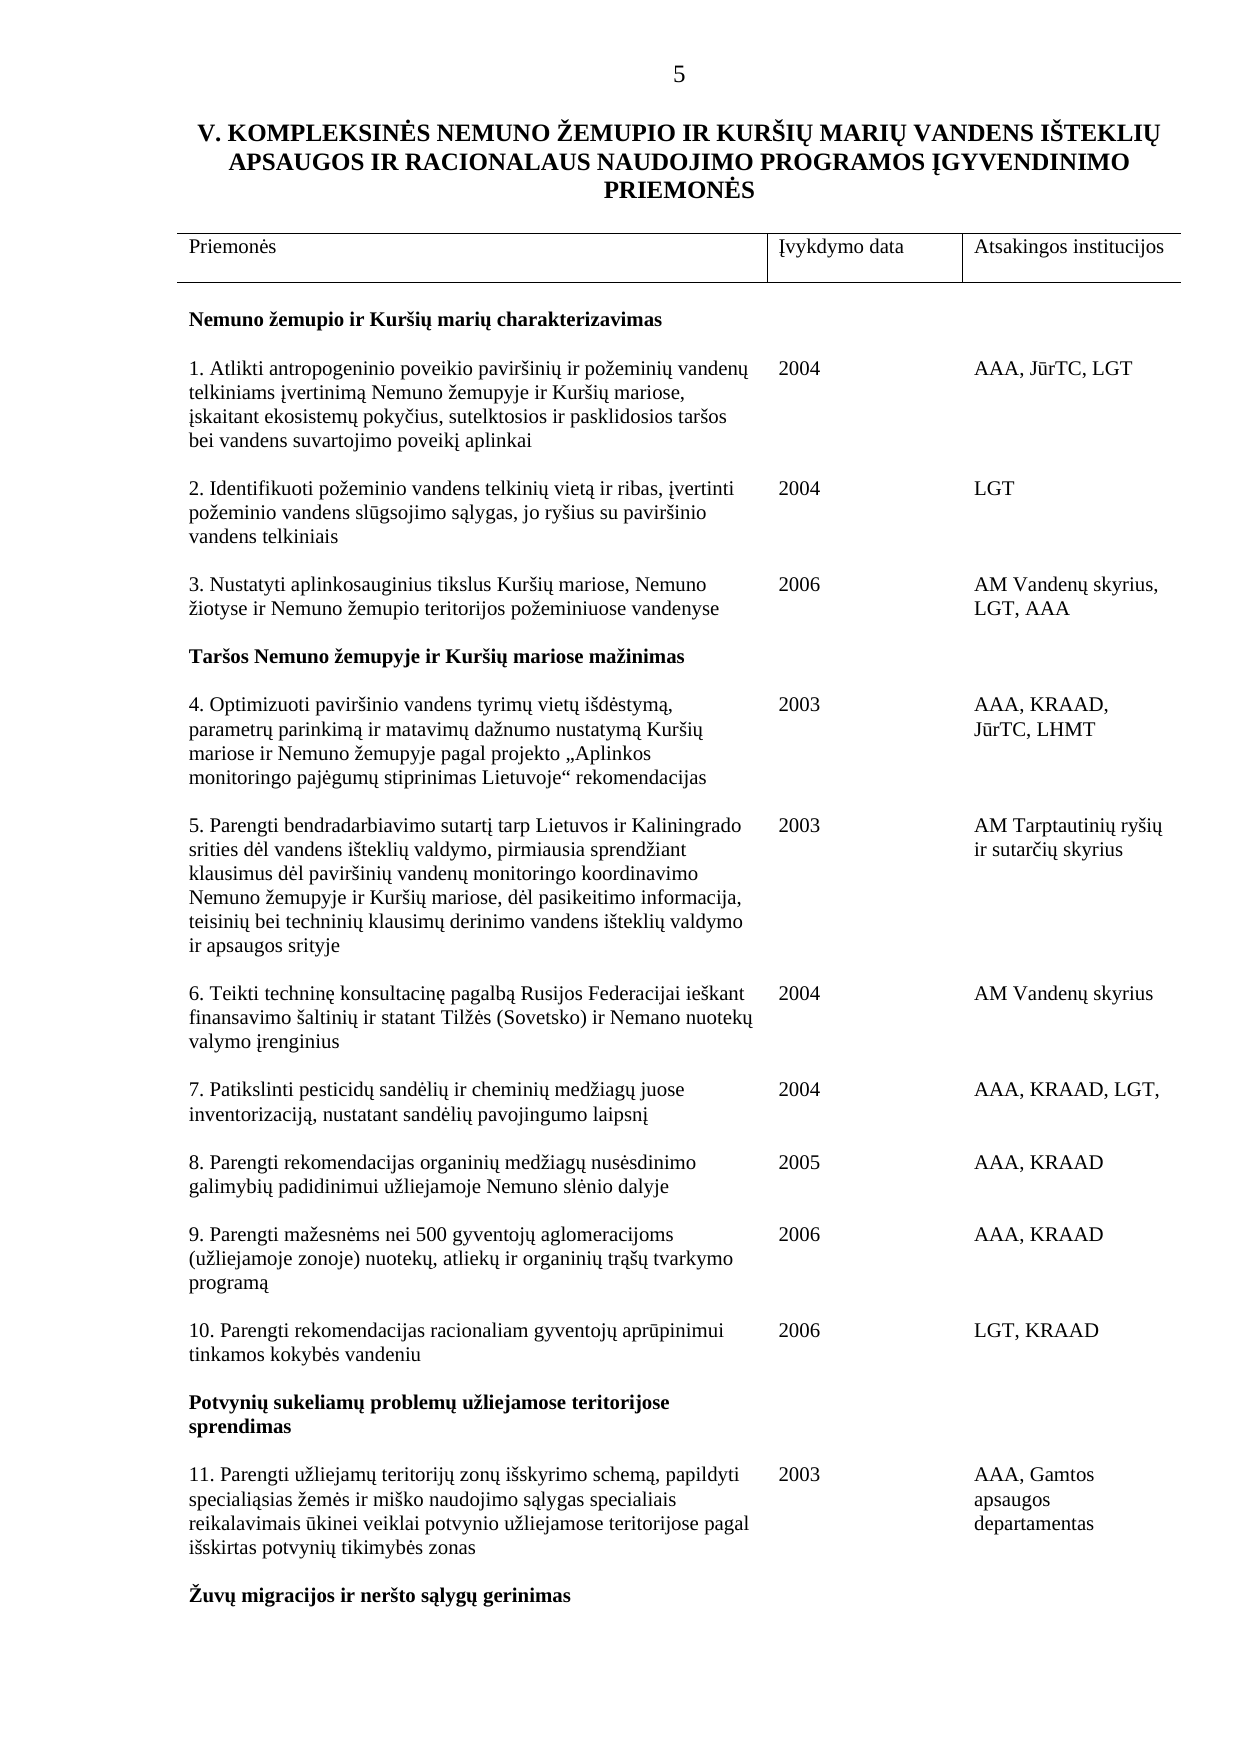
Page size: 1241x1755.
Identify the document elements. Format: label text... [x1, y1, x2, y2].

table_cell 2003 [767, 1463, 963, 1559]
table_cell [963, 331, 1181, 356]
table_cell [767, 1053, 963, 1077]
table_cell AM Vandenų skyrius, LGT, AAA [963, 572, 1181, 620]
table_cell [767, 331, 963, 356]
table_cell 2003 [767, 813, 963, 957]
table_cell 2006 [767, 1318, 963, 1366]
table_cell 1. Atlikti antropogeninio poveikio paviršinių ir požeminių vandenų telkiniams įvertinimą Nemuno žemupyje ir Kuršių mariose, įskaitant ekosistemų pokyčius, sutelktosios ir pasklidosios taršos bei vandens suvartojimo poveikį aplinkai [177, 356, 767, 452]
table_cell Nemuno žemupio ir Kuršių marių charakterizavimas [177, 308, 767, 331]
table_cell [963, 258, 1181, 282]
table_cell [767, 1198, 963, 1222]
table_cell [767, 1583, 963, 1607]
table_cell [177, 283, 767, 307]
table_cell 4. Optimizuoti paviršinio vandens tyrimų vietų išdėstymą, parametrų parinkimą ir matavimų dažnumo nustatymą Kuršių mariose ir Nemuno žemupyje pagal projekto „Aplinkos monitoringo pajėgumų stiprinimas Lietuvoje“ rekomendacijas [177, 693, 767, 789]
table_cell [767, 1559, 963, 1583]
table_cell [767, 1126, 963, 1149]
table_cell [768, 258, 962, 282]
table_cell [177, 620, 767, 644]
table_cell 11. Parengti užliejamų teritorijų zonų išskyrimo schemą, papildyti specialiąsias žemės ir miško naudojimo sąlygas specialiais reikalavimais ūkinei veiklai potvynio užliejamose teritorijose pagal išskirtas potvynių tikimybės zonas [177, 1463, 767, 1559]
table_cell [767, 1390, 963, 1438]
table_cell [767, 548, 963, 572]
table_cell 10. Parengti rekomendacijas racionaliam gyventojų aprūpinimui tinkamos kokybės vandeniu [177, 1318, 767, 1366]
table_cell AAA, KRAAD, LGT, [963, 1078, 1181, 1126]
table_cell [177, 668, 767, 692]
table_cell [963, 668, 1181, 692]
table_cell [767, 957, 963, 981]
table_cell [767, 620, 963, 644]
table_cell 2004 [767, 476, 963, 548]
table_cell [963, 957, 1181, 981]
table_cell [177, 331, 767, 356]
table_cell [963, 548, 1181, 572]
table_cell [177, 1053, 767, 1077]
table_cell LGT [963, 476, 1181, 548]
table_cell 2003 [767, 693, 963, 789]
table_cell 8. Parengti rekomendacijas organinių medžiagų nusėsdinimo galimybių padidinimui užliejamoje Nemuno slėnio dalyje [177, 1150, 767, 1198]
table_cell [963, 1390, 1181, 1438]
table_cell 2006 [767, 1222, 963, 1294]
table_cell 2004 [767, 1078, 963, 1126]
table_cell [963, 1438, 1181, 1462]
table_cell AAA, Gamtos apsaugos departamentas [963, 1463, 1181, 1559]
table_cell [177, 789, 767, 813]
table_cell [767, 308, 963, 331]
table_cell [177, 258, 767, 282]
table_cell AM Vandenų skyrius [963, 981, 1181, 1053]
table_cell [177, 1559, 767, 1583]
table_cell [963, 1559, 1181, 1583]
table_cell 7. Patikslinti pesticidų sandėlių ir cheminių medžiagų juose inventorizaciją, nustatant sandėlių pavojingumo laipsnį [177, 1078, 767, 1126]
table_cell [963, 1583, 1181, 1607]
table_cell 3. Nustatyti aplinkosauginius tikslus Kuršių mariose, Nemuno žiotyse ir Nemuno žemupio teritorijos požeminiuose vandenyse [177, 572, 767, 620]
table_cell [767, 789, 963, 813]
table_cell [177, 1126, 767, 1149]
table_cell AAA, JūrTC, LGT [963, 356, 1181, 452]
table_cell [177, 1198, 767, 1222]
table_cell 2004 [767, 981, 963, 1053]
table_cell [963, 644, 1181, 668]
table_cell [177, 1366, 767, 1390]
table_cell Žuvų migracijos ir neršto sąlygų gerinimas [177, 1583, 767, 1607]
table_cell AAA, KRAAD, JūrTC, LHMT [963, 693, 1181, 789]
table_cell [177, 1607, 767, 1631]
table_cell Taršos Nemuno žemupyje ir Kuršių mariose mažinimas [177, 644, 767, 668]
table_cell 2005 [767, 1150, 963, 1198]
table_cell [963, 1198, 1181, 1222]
table_cell LGT, KRAAD [963, 1318, 1181, 1366]
table_cell [767, 668, 963, 692]
table_cell [177, 548, 767, 572]
table_cell [767, 452, 963, 476]
table_cell [963, 620, 1181, 644]
table_cell [963, 308, 1181, 331]
table_header Priemonės [177, 234, 767, 258]
table_cell [767, 283, 963, 307]
table_header Atsakingos institucijos [963, 234, 1181, 258]
table_cell 2. Identifikuoti požeminio vandens telkinių vietą ir ribas, įvertinti požeminio vandens slūgsojimo sąlygas, jo ryšius su paviršinio vandens telkiniais [177, 476, 767, 548]
table_cell [767, 1294, 963, 1318]
table_cell Potvynių sukeliamų problemų užliejamose teritorijose sprendimas [177, 1390, 767, 1438]
table_cell [177, 452, 767, 476]
table_cell [177, 1438, 767, 1462]
table_cell [767, 644, 963, 668]
table_header Įvykdymo data [768, 234, 962, 258]
table_cell [963, 1294, 1181, 1318]
table_cell 5. Parengti bendradarbiavimo sutartį tarp Lietuvos ir Kaliningrado srities dėl vandens išteklių valdymo, pirmiausia sprendžiant klausimus dėl paviršinių vandenų monitoringo koordinavimo Nemuno žemupyje ir Kuršių mariose, dėl pasikeitimo informacija, teisinių bei techninių klausimų derinimo vandens išteklių valdymo ir apsaugos srityje [177, 813, 767, 957]
table_cell AAA, KRAAD [963, 1150, 1181, 1198]
table_cell [177, 1294, 767, 1318]
table_cell [963, 1126, 1181, 1149]
table_cell 9. Parengti mažesnėms nei 500 gyventojų aglomeracijoms (užliejamoje zonoje) nuotekų, atliekų ir organinių trąšų tvarkymo programą [177, 1222, 767, 1294]
table_cell [963, 789, 1181, 813]
table_cell [767, 1438, 963, 1462]
table_cell AM Tarptautinių ryšių ir sutarčių skyrius [963, 813, 1181, 957]
table_cell 6. Teikti techninę konsultacinę pagalbą Rusijos Federacijai ieškant finansavimo šaltinių ir statant Tilžės (Sovetsko) ir Nemano nuotekų valymo įrenginius [177, 981, 767, 1053]
table_cell 2006 [767, 572, 963, 620]
table_cell [963, 283, 1181, 307]
table_cell [767, 1366, 963, 1390]
table_cell AAA, KRAAD [963, 1222, 1181, 1294]
table_cell [177, 957, 767, 981]
table_cell [767, 1607, 963, 1631]
text V. KOMPLEKSINĖS NEMUNO ŽEMUPIO IR KURŠIŲ MARIŲ VANDENS IŠTEKLIŲ APSAUGOS IR RACIONALAUS NAUDOJIMO PROGRAMOS ĮGYVENDINIMO PRIEMONĖS [177, 118, 1181, 204]
table_cell [963, 1607, 1181, 1631]
table_cell [963, 452, 1181, 476]
table_cell [963, 1366, 1181, 1390]
table_cell [963, 1053, 1181, 1077]
table_cell 2004 [767, 356, 963, 452]
